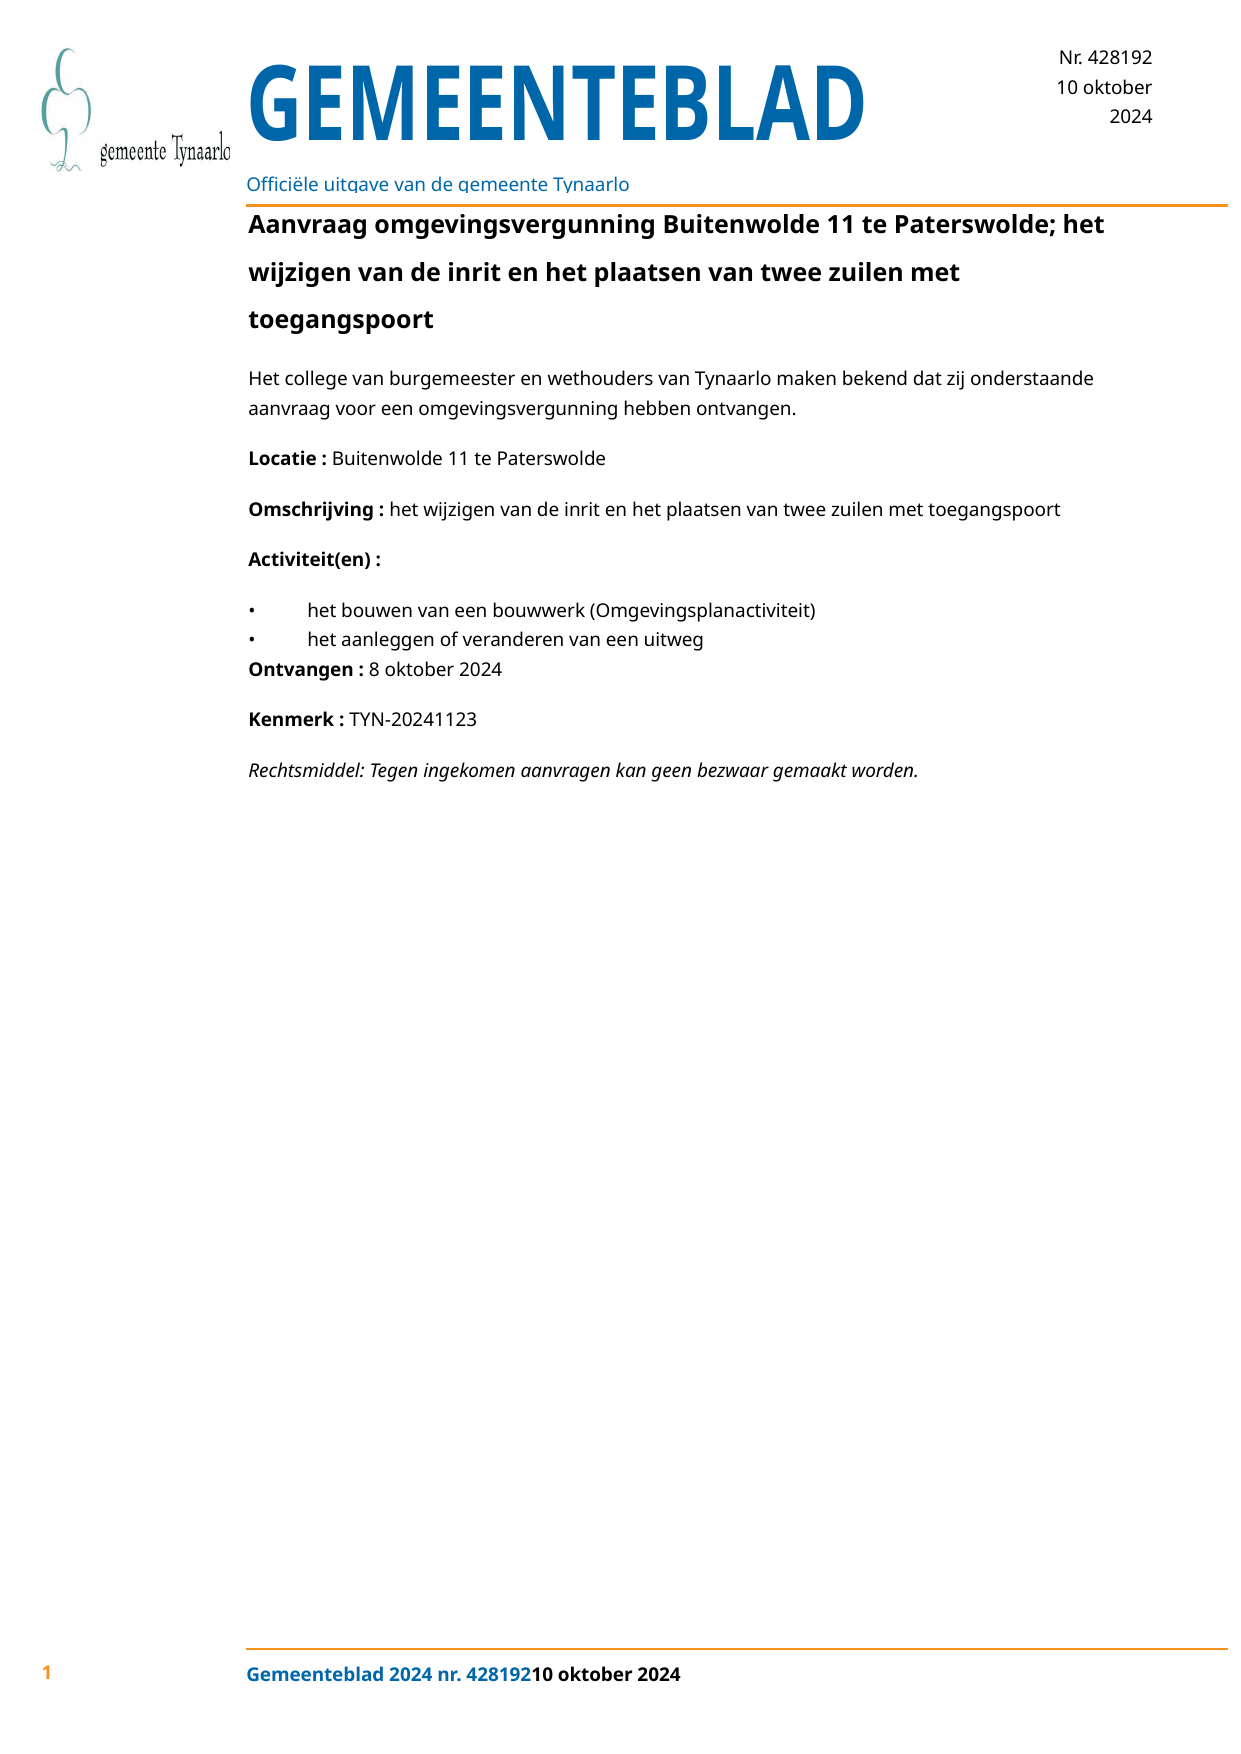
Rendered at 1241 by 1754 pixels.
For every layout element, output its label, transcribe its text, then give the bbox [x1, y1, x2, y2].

text Aanvraag omgevingsvergunning Buitenwolde 11 te Paterswolde; het wijzigen van de inrit en het plaatsen van twee zuilen met toegangspoort [248, 207, 1152, 336]
text Het college van burgemeester en wethouders van Tynaarlo maken bekend dat zij onderstaande aanvraag voor een omgevingsvergunning hebben ontvangen. [248, 366, 1152, 421]
text Rechtsmiddel: Tegen ingekomen aanvragen kan geen bezwaar gemaakt worden. [248, 757, 1152, 782]
list het aanleggen of veranderen van een uitweg [248, 626, 1152, 652]
picture [41, 47, 231, 172]
text Locatie : Buitenwolde 11 te Paterswolde [248, 446, 1152, 471]
text Kenmerk : TYN-20241123 [248, 706, 1152, 732]
list het bouwen van een bouwwerk (Omgevingsplanactiviteit) [248, 597, 1152, 622]
text Omschrijving : het wijzigen van de inrit en het plaatsen van twee zuilen met toegangspoort [248, 496, 1152, 522]
text Ontvangen : 8 oktober 2024 [248, 656, 1152, 682]
text Activiteit(en) : [248, 546, 1152, 572]
